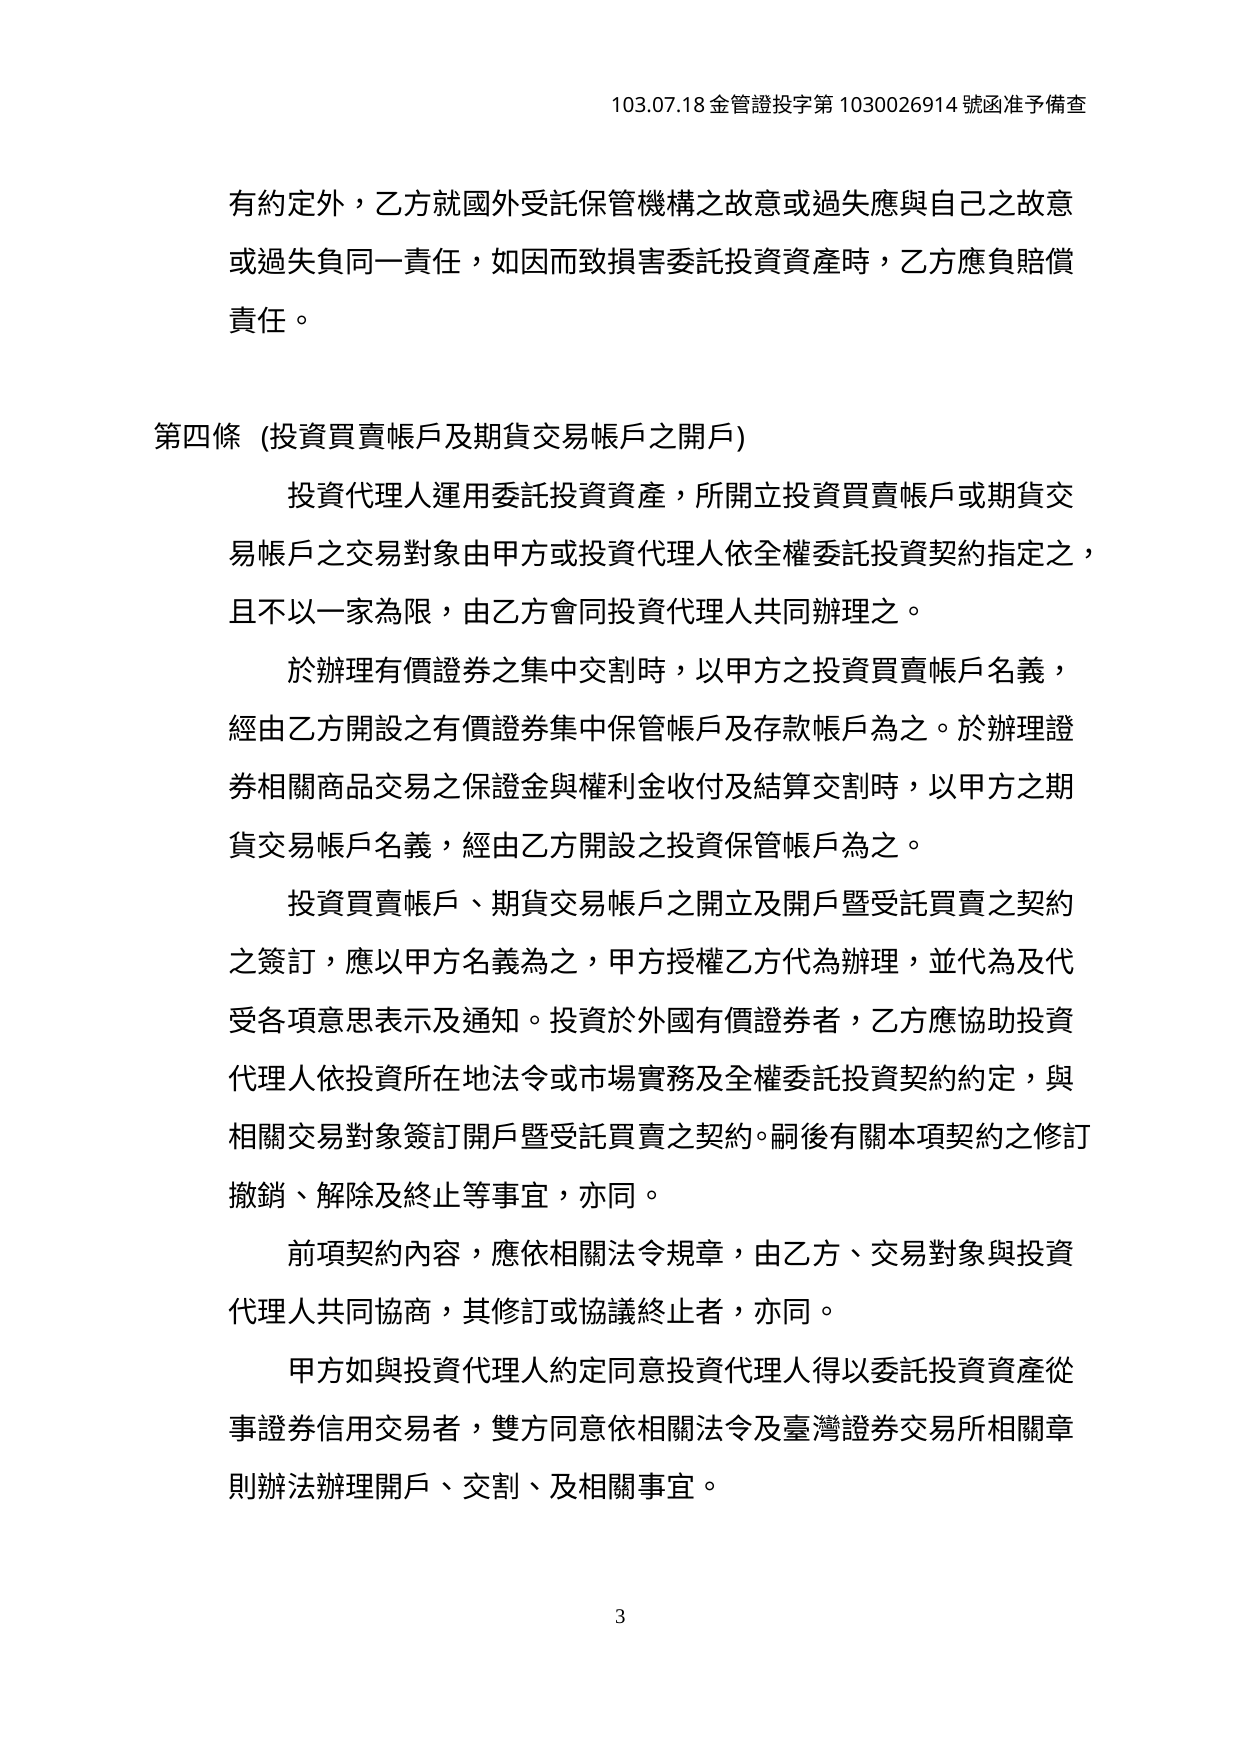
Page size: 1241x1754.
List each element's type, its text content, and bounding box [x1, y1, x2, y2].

text 甲方如與投資代理人約定同意投資代理人得以委託投資資產從事證券信用交易者，雙方同意依相關法令及臺灣證券交易所相關章則辦法辦理開戶、交割、及相關事宜。 [228, 1331, 1087, 1506]
text 投資買賣帳戶、期貨交易帳戶之開立及開戶暨受託買賣之契約之簽訂，應以甲方名義為之，甲方授權乙方代為辦理，並代為及代受各項意思表示及通知。投資於外國有價證券者，乙方應協助投資代理人依投資所在地法令或市場實務及全權委託投資契約約定，與相關交易對象簽訂開戶暨受託買賣之契約。嗣後有關本項契約之修訂、撤銷、解除及終止等事宜，亦同。 [228, 864, 1087, 1214]
text 第四條 (投資買賣帳戶及期貨交易帳戶之開戶) [153, 398, 1087, 456]
text 前項契約內容，應依相關法令規章，由乙方、交易對象與投資代理人共同協商，其修訂或協議終止者，亦同。 [228, 1214, 1087, 1331]
text 投資代理人運用委託投資資產，所開立投資買賣帳戶或期貨交易帳戶之交易對象由甲方或投資代理人依全權委託投資契約指定之，且不以一家為限，由乙方會同投資代理人共同辦理之。 [228, 456, 1087, 631]
text 於辦理有價證券之集中交割時，以甲方之投資買賣帳戶名義，經由乙方開設之有價證券集中保管帳戶及存款帳戶為之。於辦理證券相關商品交易之保證金與權利金收付及結算交割時，以甲方之期貨交易帳戶名義，經由乙方開設之投資保管帳戶為之。 [228, 631, 1087, 864]
text 有約定外，乙方就國外受託保管機構之故意或過失應與自己之故意或過失負同一責任，如因而致損害委託投資資產時，乙方應負賠償責任。 [228, 164, 1087, 339]
